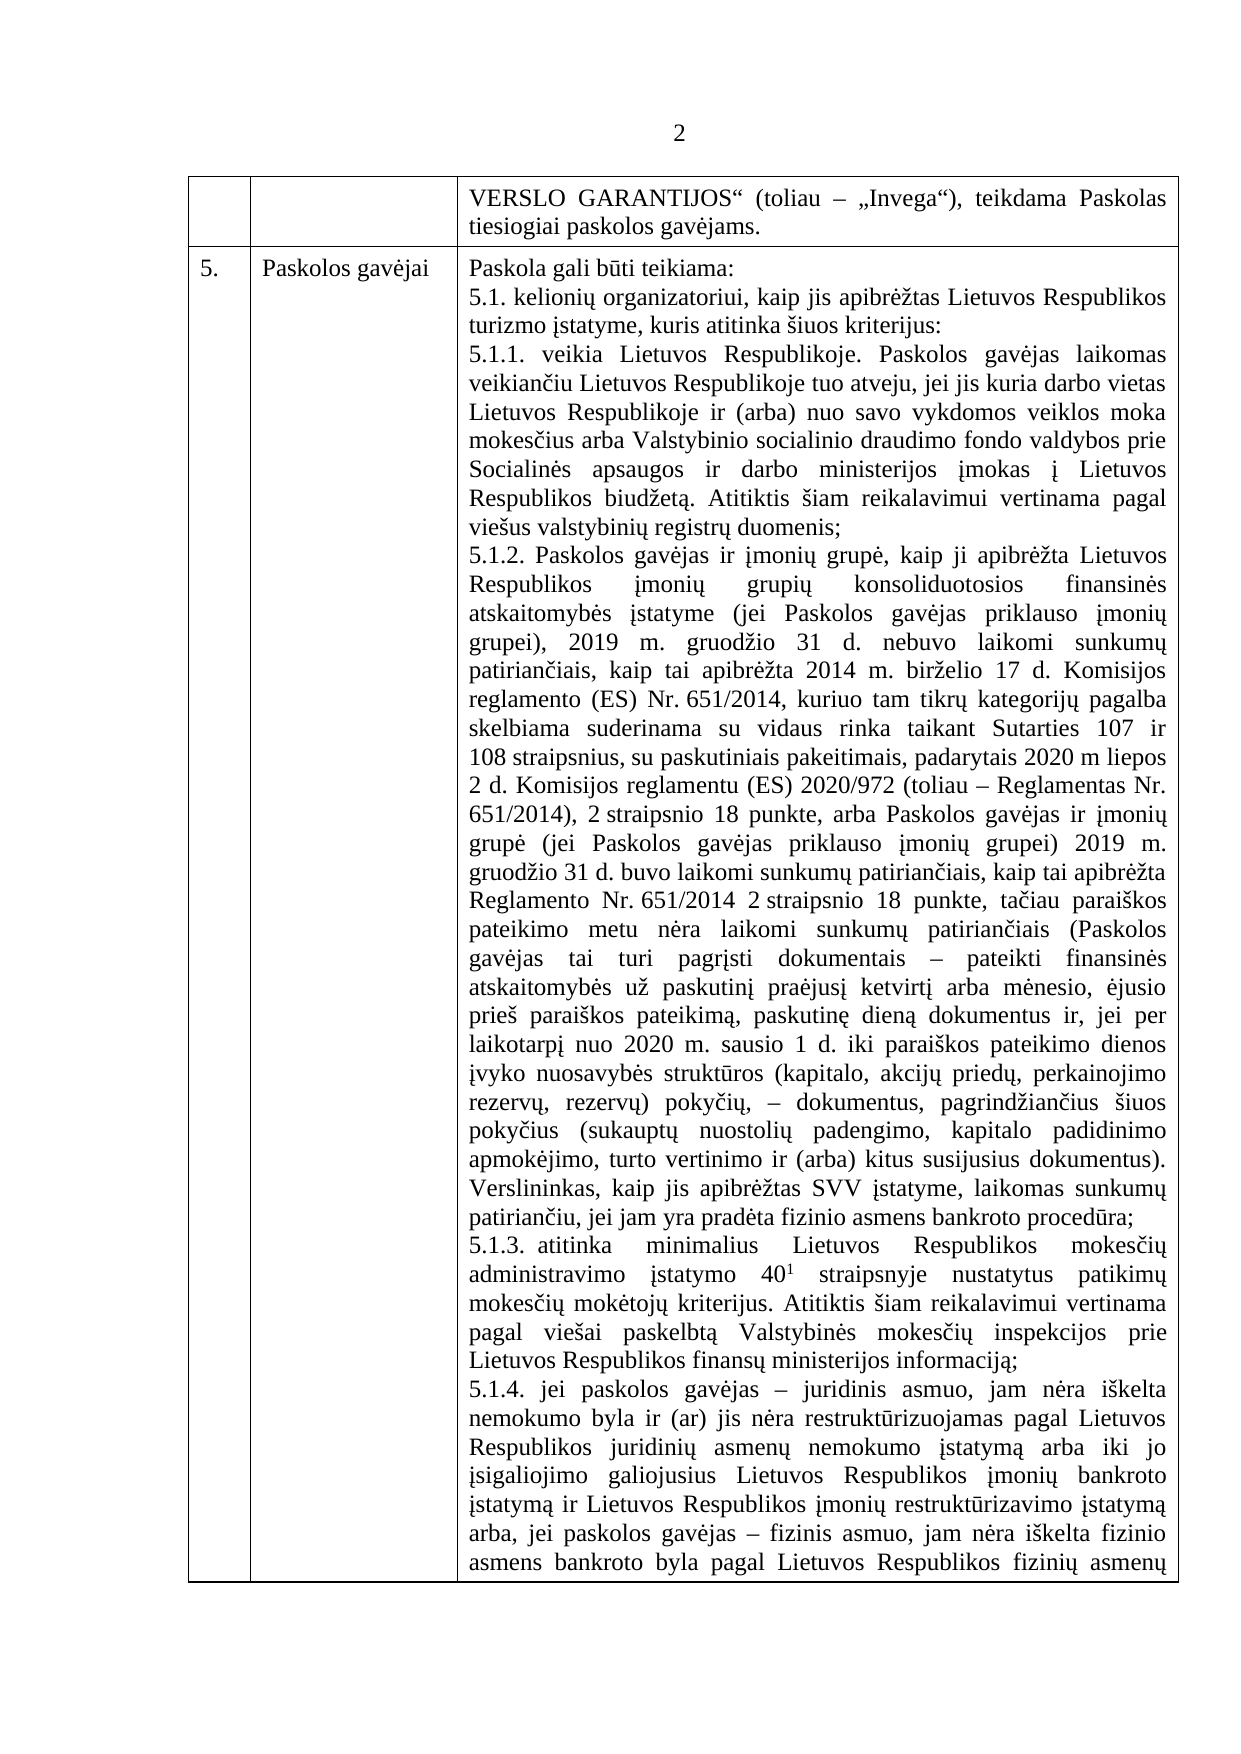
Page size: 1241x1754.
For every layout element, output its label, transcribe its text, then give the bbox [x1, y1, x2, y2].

table_cell [189, 177, 250, 246]
table_cell Paskolos gavėjai [251, 247, 457, 1581]
table_cell [251, 177, 457, 246]
table_cell Paskola gali būti teikiama: 5.1. kelionių organizatoriui, kaip jis apibrėžtas Lietuvos Respublikos turizmo įstatyme, kuris atitinka šiuos kriterijus: 5.1.1. veikia Lietuvos Respublikoje. Paskolos gavėjas laikomas veikiančiu Lietuvos Respublikoje tuo atveju, jei jis kuria darbo vietas Lietuvos Respublikoje ir (arba) nuo savo vykdomos veiklos moka mokesčius arba Valstybinio socialinio draudimo fondo valdybos prie Socialinės apsaugos ir darbo ministerijos įmokas į Lietuvos Respublikos biudžetą. Atitiktis šiam reikalavimui vertinama pagal viešus valstybinių registrų duomenis; 5.1.2. Paskolos gavėjas ir įmonių grupė, kaip ji apibrėžta Lietuvos Respublikos įmonių grupių konsoliduotosios finansinės atskaitomybės įstatyme (jei Paskolos gavėjas priklauso įmonių grupei), 2019 m. gruodžio 31 d. nebuvo laikomi sunkumų patiriančiais, kaip tai apibrėžta 2014 m. birželio 17 d. Komisijos reglamento (ES) Nr. 651/2014, kuriuo tam tikrų kategorijų pagalba skelbiama suderinama su vidaus rinka taikant Sutarties 107 ir 108 straipsnius, su paskutiniais pakeitimais, padarytais 2020 m liepos 2 d. Komisijos reglamentu (ES) 2020/972 (toliau – Reglamentas Nr. 651/2014), 2 straipsnio 18 punkte, arba Paskolos gavėjas ir įmonių grupė (jei Paskolos gavėjas priklauso įmonių grupei) 2019 m. gruodžio 31 d. buvo laikomi sunkumų patiriančiais, kaip tai apibrėžta Reglamento Nr. 651/2014 2 straipsnio 18 punkte, tačiau paraiškos pateikimo metu nėra laikomi sunkumų patiriančiais (Paskolos gavėjas tai turi pagrįsti dokumentais – pateikti finansinės atskaitomybės už paskutinį praėjusį ketvirtį arba mėnesio, ėjusio prieš paraiškos pateikimą, paskutinę dieną dokumentus ir, jei per laikotarpį nuo 2020 m. sausio 1 d. iki paraiškos pateikimo dienos įvyko nuosavybės struktūros (kapitalo, akcijų priedų, perkainojimo rezervų, rezervų) pokyčių, – dokumentus, pagrindžiančius šiuos pokyčius (sukauptų nuostolių padengimo, kapitalo padidinimo apmokėjimo, turto vertinimo ir (arba) kitus susijusius dokumentus). Verslininkas, kaip jis apibrėžtas SVV įstatyme, laikomas sunkumų patiriančiu, jei jam yra pradėta fizinio asmens bankroto procedūra; 5.1.3. atitinka minimalius Lietuvos Respublikos mokesčių administravimo įstatymo 401 straipsnyje nustatytus patikimų mokesčių mokėtojų kriterijus. Atitiktis šiam reikalavimui vertinama pagal viešai paskelbtą Valstybinės mokesčių inspekcijos prie Lietuvos Respublikos finansų ministerijos informaciją; 5.1.4. jei paskolos gavėjas – juridinis asmuo, jam nėra iškelta nemokumo byla ir (ar) jis nėra restruktūrizuojamas pagal Lietuvos Respublikos juridinių asmenų nemokumo įstatymą arba iki jo įsigaliojimo galiojusius Lietuvos Respublikos įmonių bankroto įstatymą ir Lietuvos Respublikos įmonių restruktūrizavimo įstatymą arba, jei paskolos gavėjas – fizinis asmuo, jam nėra iškelta fizinio asmens bankroto byla pagal Lietuvos Respublikos fizinių asmenų [458, 247, 1178, 1581]
table_cell 5. [189, 247, 250, 1581]
table_cell VERSLO GARANTIJOS“ (toliau – „Invega“), teikdama Paskolas tiesiogiai paskolos gavėjams. [458, 177, 1178, 246]
